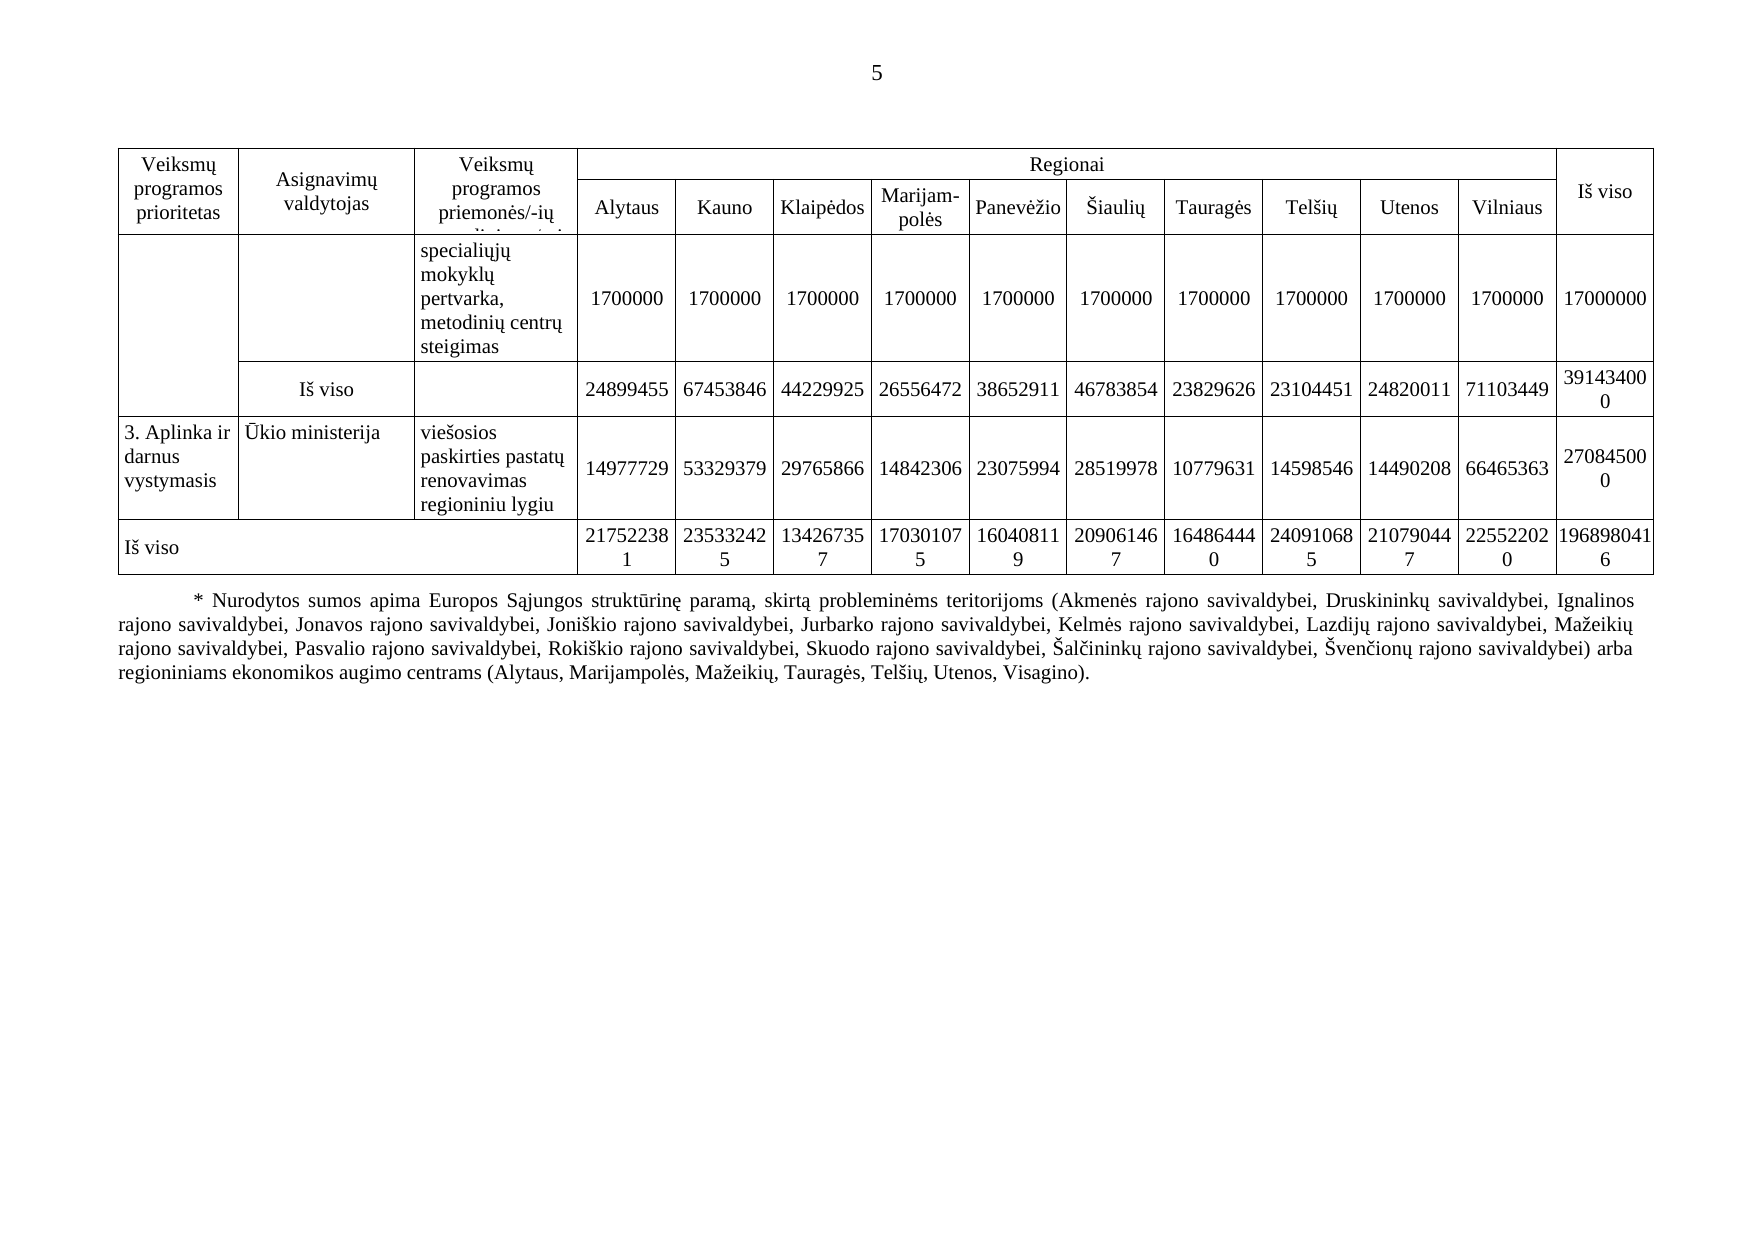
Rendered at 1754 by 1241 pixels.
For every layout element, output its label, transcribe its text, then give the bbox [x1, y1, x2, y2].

table_cell 225522020 [1459, 520, 1556, 574]
table_cell 210790447 [1361, 520, 1458, 574]
table_cell 217522381 [578, 520, 675, 574]
table_cell 270845000 [1557, 417, 1653, 519]
table_cell 1700000 [676, 235, 773, 361]
table_cell Panevėžio [970, 180, 1066, 234]
table_cell 10779631 [1165, 417, 1262, 519]
table_cell 23829626 [1165, 362, 1262, 416]
table_cell 164864440 [1165, 520, 1262, 574]
table_header Iš viso [1557, 149, 1653, 234]
text * Nurodytos sumos apima Europos Sąjungos struktūrinę paramą, skirtą probleminėms teritorijoms (Akmenės rajono savivaldybei, Druskininkų savivaldybei, Ignalinos rajono savivaldybei, Jonavos rajono savivaldybei, Joniškio rajono savivaldybei, Jurbarko rajono savivaldybei, Kelmės rajono savivaldybei, Lazdijų rajono savivaldybei, Mažeikių rajono savivaldybei, Pasvalio rajono savivaldybei, Rokiškio rajono savivaldybei, Skuodo rajono savivaldybei, Šalčininkų rajono savivaldybei, Švenčionų rajono savivaldybei) arba regioniniams ekonomikos augimo centrams (Alytaus, Marijampolės, Mažeikių, Tauragės, Telšių, Utenos, Visagino). [118, 587, 1636, 684]
table_cell 1700000 [578, 235, 675, 361]
table_cell 1968980416 [1557, 520, 1653, 574]
table_cell 1700000 [970, 235, 1066, 361]
table_cell Vilniaus [1459, 180, 1556, 234]
table_cell 38652911 [970, 362, 1066, 416]
table_cell Telšių [1263, 180, 1360, 234]
table_header Veiksmų programos prioritetas [119, 149, 238, 234]
table_cell 14598546 [1263, 417, 1360, 519]
table_cell Iš viso [119, 520, 577, 574]
table_cell 17000000 [1557, 235, 1653, 361]
table_cell 391434000 [1557, 362, 1653, 416]
table_cell [415, 362, 577, 416]
table_cell 46783854 [1067, 362, 1164, 416]
table_cell 24899455 [578, 362, 675, 416]
table_cell Klaipėdos [774, 180, 871, 234]
table_cell 26556472 [872, 362, 969, 416]
table_cell specialiųjų mokyklų pertvarka, metodinių centrų steigimas [415, 235, 577, 361]
table_cell 209061467 [1067, 520, 1164, 574]
table_cell 53329379 [676, 417, 773, 519]
table_cell 160408119 [970, 520, 1066, 574]
table_header Regionai [578, 149, 1556, 179]
table_cell 67453846 [676, 362, 773, 416]
table_cell 44229925 [774, 362, 871, 416]
table_cell Šiaulių [1067, 180, 1164, 234]
table_cell [239, 235, 414, 361]
table_cell 23104451 [1263, 362, 1360, 416]
table_cell 23075994 [970, 417, 1066, 519]
table_cell 235332425 [676, 520, 773, 574]
table_cell 134267357 [774, 520, 871, 574]
table_cell 240910685 [1263, 520, 1360, 574]
table_cell Alytaus [578, 180, 675, 234]
table_cell 1700000 [1361, 235, 1458, 361]
table_cell 14490208 [1361, 417, 1458, 519]
table_cell 1700000 [1459, 235, 1556, 361]
table_cell 170301075 [872, 520, 969, 574]
table_cell Kauno [676, 180, 773, 234]
table_cell 24820011 [1361, 362, 1458, 416]
table_cell Marijam­polės [872, 180, 969, 234]
table_cell 28519978 [1067, 417, 1164, 519]
table_cell Iš viso [239, 362, 414, 416]
table_header Veiksmų programos priemonės/-ių pavadinimas/-ai [415, 149, 577, 234]
table_cell [119, 235, 238, 416]
table_cell 14977729 [578, 417, 675, 519]
table_cell 1700000 [1165, 235, 1262, 361]
table_cell 1700000 [872, 235, 969, 361]
table_cell 3. Aplinka ir darnus vystymasis [119, 417, 238, 519]
table_cell viešosios paskirties pastatų renovavi­mas regioniniu lygiu [415, 417, 577, 519]
table_cell 29765866 [774, 417, 871, 519]
table_cell 1700000 [774, 235, 871, 361]
table_cell 14842306 [872, 417, 969, 519]
table_cell Ūkio ministerija [239, 417, 414, 519]
table_cell Utenos [1361, 180, 1458, 234]
table_cell 71103449 [1459, 362, 1556, 416]
table_header Asignavimų valdytojas [239, 149, 414, 234]
table_cell Tauragės [1165, 180, 1262, 234]
table_cell 1700000 [1067, 235, 1164, 361]
table_cell 66465363 [1459, 417, 1556, 519]
table_cell 1700000 [1263, 235, 1360, 361]
